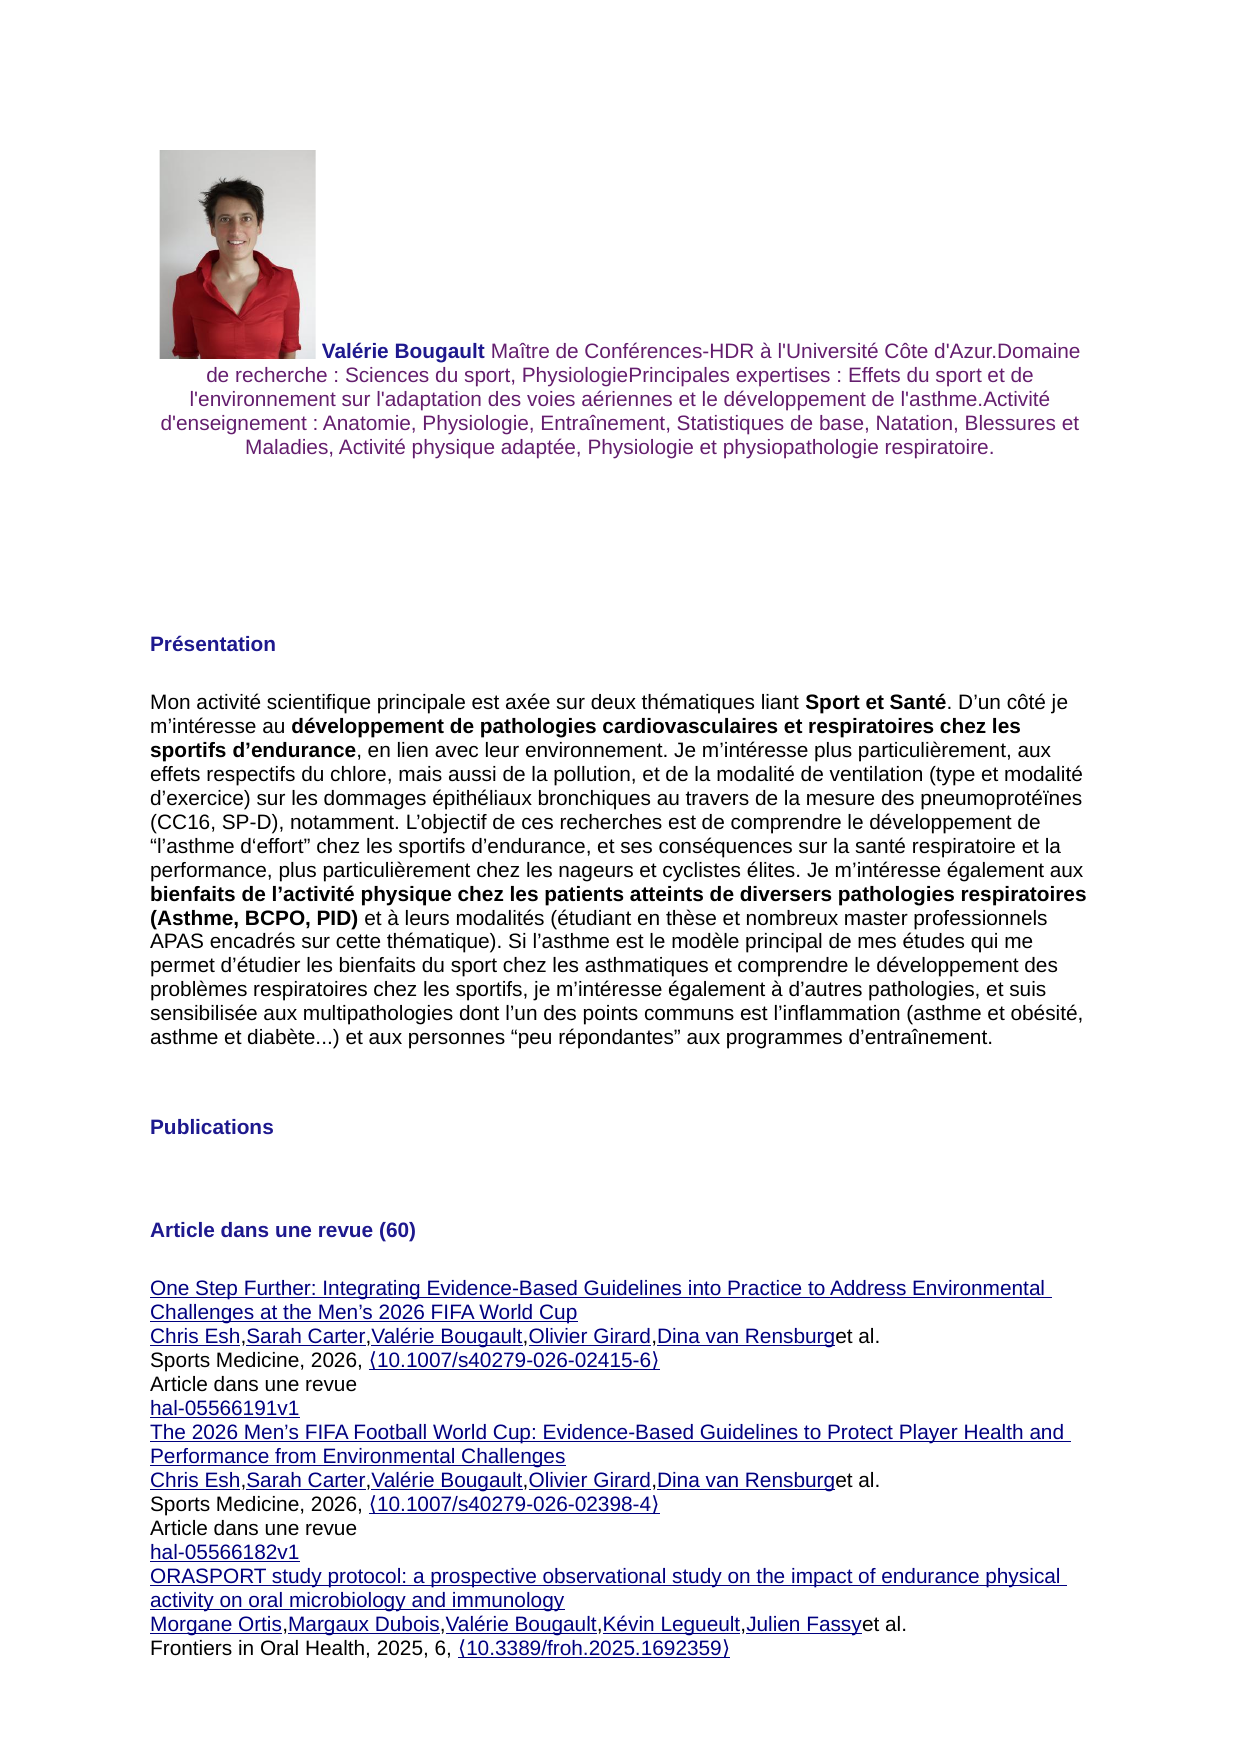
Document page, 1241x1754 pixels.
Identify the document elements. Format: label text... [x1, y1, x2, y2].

table_cell ORASPORT study protocol: a prospective observational study on the impact of endurance physical activity on oral microbiology and immunology Morgane Ortis,Margaux Dubois,Valérie Bougault,Kévin Legueult,Julien Fassyet al. Frontiers in Oral Health, 2025, 6, ⟨10.3389/froh.2025.1692359⟩ [150, 1564, 1090, 1659]
subtitle Valérie Bougault Maître de Conférences-HDR à l'Université Côte d'Azur.Domaine de recherche : Sciences du sport, PhysiologiePrincipales expertises : Effets du sport et de l'environnement sur l'adaptation des voies aériennes et le développement de l'asthme.Activité d'enseignement : Anatomie, Physiologie, Entraînement, Statistiques de base, Natation, Blessures et Maladies, Activité physique adaptée, Physiologie et physiopathologie respiratoire. [150, 150, 1090, 458]
subtitle Publications [150, 1115, 1090, 1139]
table_cell The 2026 Men’s FIFA Football World Cup: Evidence-Based Guidelines to Protect Player Health and Performance from Environmental Challenges Chris Esh,Sarah Carter,Valérie Bougault,Olivier Girard,Dina van Rensburget al. Sports Medicine, 2026, ⟨10.1007/s40279-026-02398-4⟩ Article dans une revue hal-05566182v1 [150, 1420, 1090, 1564]
text Mon activité scientifique principale est axée sur deux thématiques liant Sport et Santé. D’un côté je m’intéresse au développement de pathologies cardiovasculaires et respiratoires chez les sportifs d’endurance, en lien avec leur environnement. Je m’intéresse plus particulièrement, aux effets respectifs du chlore, mais aussi de la pollution, et de la modalité de ventilation (type et modalité d’exercice) sur les dommages épithéliaux bronchiques au travers de la mesure des pneumoprotéïnes (CC16, SP-D), notamment. L’objectif de ces recherches est de comprendre le développement de “l’asthme d‘effort” chez les sportifs d’endurance, et ses conséquences sur la santé respiratoire et la performance, plus particulièrement chez les nageurs et cyclistes élites. Je m’intéresse également aux bienfaits de l’activité physique chez les patients atteints de diversers pathologies respiratoires (Asthme, BCPO, PID) et à leurs modalités (étudiant en thèse et nombreux master professionnels APAS encadrés sur cette thématique). Si l’asthme est le modèle principal de mes études qui me permet d’étudier les bienfaits du sport chez les asthmatiques et comprendre le développement des problèmes respiratoires chez les sportifs, je m’intéresse également à d’autres pathologies, et suis sensibilisée aux multipathologies dont l’un des points communs est l’inflammation (asthme et obésité, asthme et diabète...) et aux personnes “peu répondantes” aux programmes d’entraînement. [150, 690, 1090, 1049]
subtitle Article dans une revue (60) [150, 1218, 1090, 1242]
subtitle Présentation [150, 631, 1090, 655]
table_header One Step Further: Integrating Evidence-Based Guidelines into Practice to Address Environmental Challenges at the Men’s 2026 FIFA World Cup Chris Esh,Sarah Carter,Valérie Bougault,Olivier Girard,Dina van Rensburget al. Sports Medicine, 2026, ⟨10.1007/s40279-026-02415-6⟩ Article dans une revue hal-05566191v1 [150, 1276, 1090, 1420]
picture [159, 150, 316, 359]
